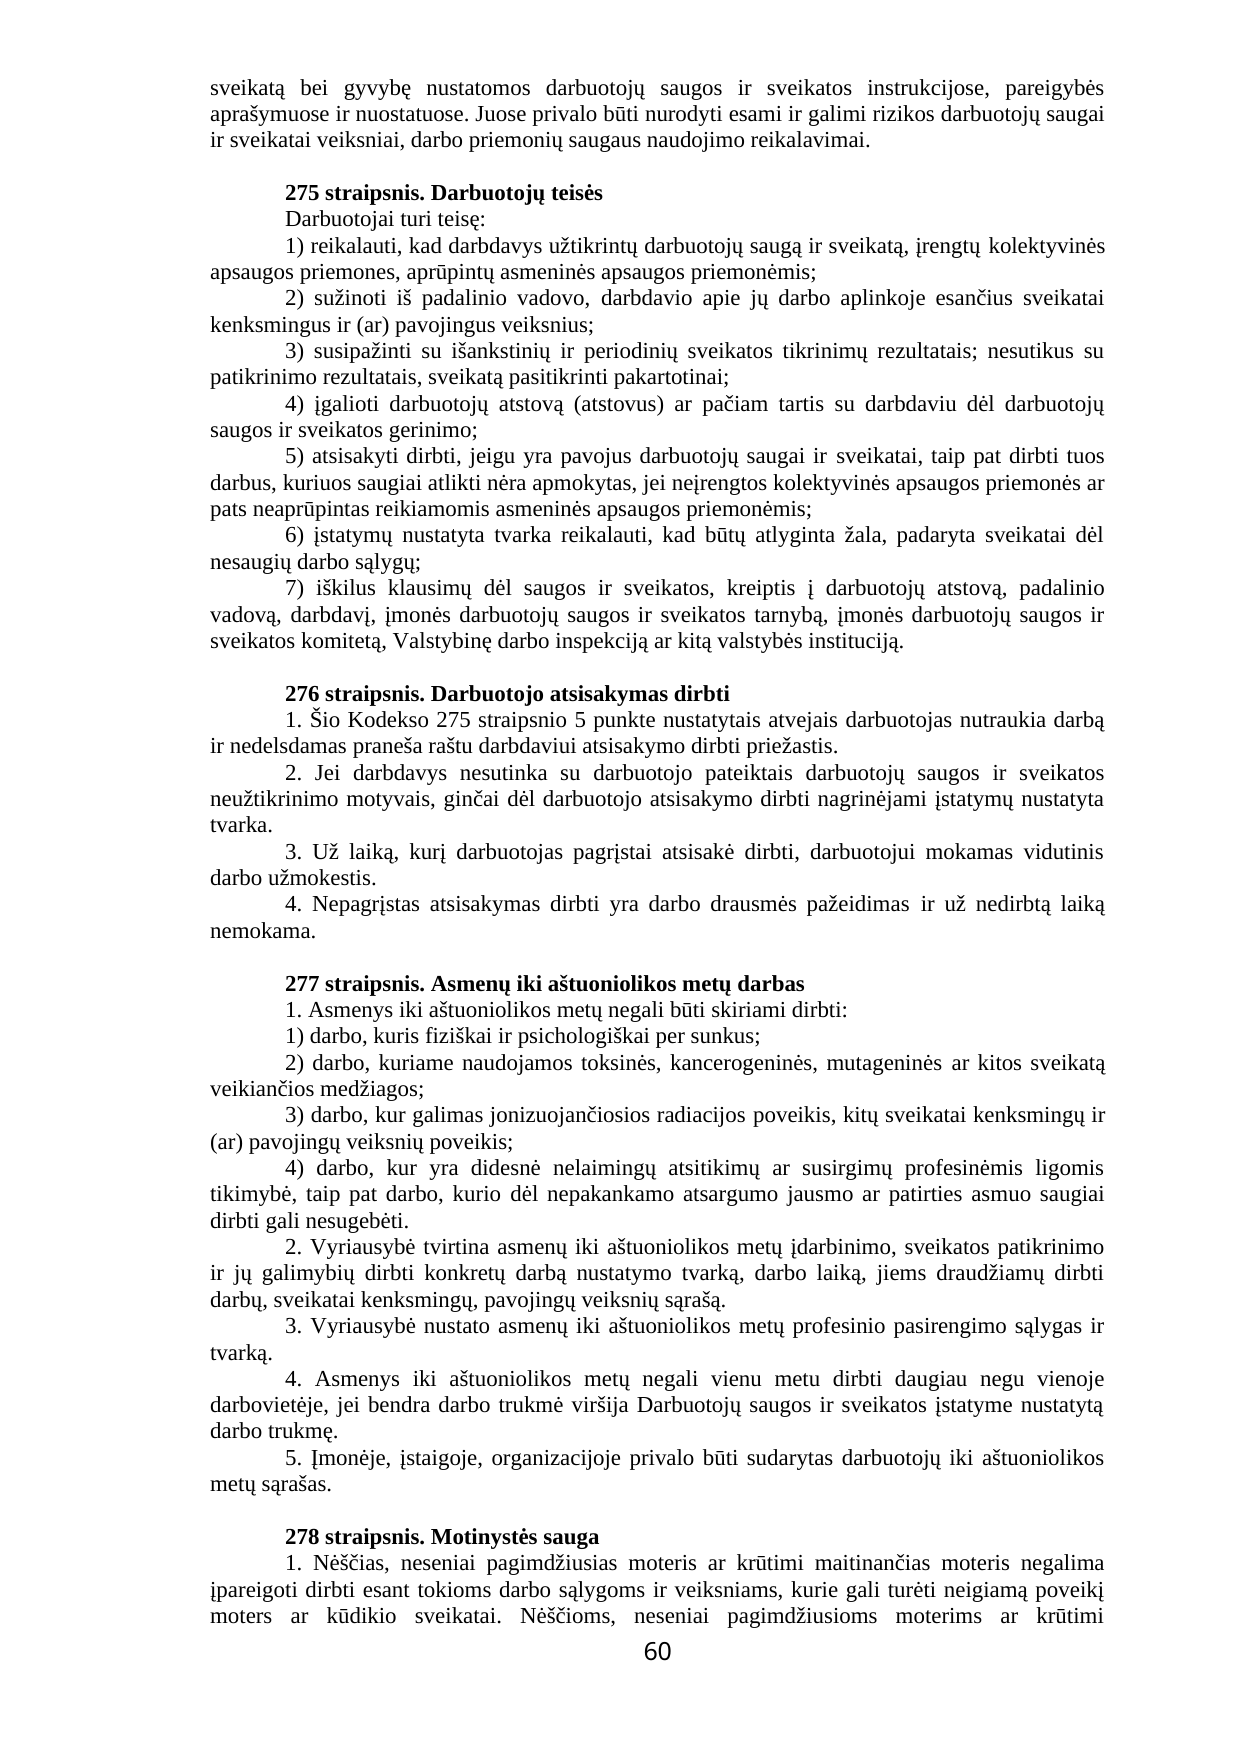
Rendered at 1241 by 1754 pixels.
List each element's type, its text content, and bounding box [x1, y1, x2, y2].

text 3. Už laiką, kurį darbuotojas pagrįstai atsisakė dirbti, darbuotojui mokamas vidutinis darbo užmokestis. [210, 838, 1106, 891]
text Darbuotojai turi teisę: [210, 205, 1106, 232]
text 5. Įmonėje, įstaigoje, organizacijoje privalo būti sudarytas darbuotojų iki aštuoniolikos metų sąrašas. [210, 1444, 1106, 1497]
text 5) atsisakyti dirbti, jeigu yra pavojus darbuotojų saugai ir sveikatai, taip pat dirbti tuos darbus, kuriuos saugiai atlikti nėra apmokytas, jei neįrengtos kolektyvinės apsaugos priemonės ar pats neaprūpintas reikiamomis asmeninės apsaugos priemonėmis; [210, 442, 1106, 522]
text 3. Vyriausybė nustato asmenų iki aštuoniolikos metų profesinio pasirengimo sąlygas ir tvarką. [210, 1312, 1106, 1365]
text 6) įstatymų nustatyta tvarka reikalauti, kad būtų atlyginta žala, padaryta sveikatai dėl nesaugių darbo sąlygų; [210, 522, 1106, 574]
text sveikatą bei gyvybę nustatomos darbuotojų saugos ir sveikatos instrukcijose, pareigybės aprašymuose ir nuostatuose. Juose privalo būti nurodyti esami ir galimi rizikos darbuotojų saugai ir sveikatai veiksniai, darbo priemonių saugaus naudojimo reikalavimai. [210, 73, 1106, 153]
text 3) susipažinti su išankstinių ir periodinių sveikatos tikrinimų rezultatais; nesutikus su patikrinimo rezultatais, sveikatą pasitikrinti pakartotinai; [210, 337, 1106, 390]
text 2. Jei darbdavys nesutinka su darbuotojo pateiktais darbuotojų saugos ir sveikatos neužtikrinimo motyvais, ginčai dėl darbuotojo atsisakymo dirbti nagrinėjami įstatymų nustatyta tvarka. [210, 759, 1106, 838]
text 275 straipsnis. Darbuotojų teisės [210, 179, 1106, 205]
text 1. Nėščias, neseniai pagimdžiusias moteris ar krūtimi maitinančias moteris negalima įpareigoti dirbti esant tokioms darbo sąlygoms ir veiksniams, kurie gali turėti neigiamą poveikį moters ar kūdikio sveikatai. Nėščioms, neseniai pagimdžiusioms moterims ar krūtimi [210, 1549, 1106, 1628]
text 2) sužinoti iš padalinio vadovo, darbdavio apie jų darbo aplinkoje esančius sveikatai kenksmingus ir (ar) pavojingus veiksnius; [210, 284, 1106, 337]
text 1. Šio Kodekso 275 straipsnio 5 punkte nustatytais atvejais darbuotojas nutraukia darbą ir nedelsdamas praneša raštu darbdaviui atsisakymo dirbti priežastis. [210, 706, 1106, 759]
text 1. Asmenys iki aštuoniolikos metų negali būti skiriami dirbti: [210, 996, 1106, 1022]
text 276 straipsnis. Darbuotojo atsisakymas dirbti [210, 680, 1106, 706]
text 2) darbo, kuriame naudojamos toksinės, kancerogeninės, mutageninės ar kitos sveikatą veikiančios medžiagos; [210, 1049, 1106, 1101]
text 2. Vyriausybė tvirtina asmenų iki aštuoniolikos metų įdarbinimo, sveikatos patikrinimo ir jų galimybių dirbti konkretų darbą nustatymo tvarką, darbo laiką, jiems draudžiamų dirbti darbų, sveikatai kenksmingų, pavojingų veiksnių sąrašą. [210, 1233, 1106, 1312]
text 4) darbo, kur yra didesnė nelaimingų atsitikimų ar susirgimų profesinėmis ligomis tikimybė, taip pat darbo, kurio dėl nepakankamo atsargumo jausmo ar patirties asmuo saugiai dirbti gali nesugebėti. [210, 1154, 1106, 1233]
text 4) įgalioti darbuotojų atstovą (atstovus) ar pačiam tartis su darbdaviu dėl darbuotojų saugos ir sveikatos gerinimo; [210, 390, 1106, 442]
text 277 straipsnis. Asmenų iki aštuoniolikos metų darbas [210, 969, 1106, 996]
text 4. Nepagrįstas atsisakymas dirbti yra darbo drausmės pažeidimas ir už nedirbtą laiką nemokama. [210, 891, 1106, 943]
text 278 straipsnis. Motinystės sauga [210, 1523, 1106, 1549]
text 1) reikalauti, kad darbdavys užtikrintų darbuotojų saugą ir sveikatą, įrengtų kolektyvinės apsaugos priemones, aprūpintų asmeninės apsaugos priemonėmis; [210, 232, 1106, 284]
text 7) iškilus klausimų dėl saugos ir sveikatos, kreiptis į darbuotojų atstovą, padalinio vadovą, darbdavį, įmonės darbuotojų saugos ir sveikatos tarnybą, įmonės darbuotojų saugos ir sveikatos komitetą, Valstybinę darbo inspekciją ar kitą valstybės instituciją. [210, 574, 1106, 653]
text 3) darbo, kur galimas jonizuojančiosios radiacijos poveikis, kitų sveikatai kenksmingų ir (ar) pavojingų veiksnių poveikis; [210, 1101, 1106, 1154]
text 1) darbo, kuris fiziškai ir psichologiškai per sunkus; [210, 1022, 1106, 1049]
text 4. Asmenys iki aštuoniolikos metų negali vienu metu dirbti daugiau negu vienoje darbovietėje, jei bendra darbo trukmė viršija Darbuotojų saugos ir sveikatos įstatyme nustatytą darbo trukmę. [210, 1365, 1106, 1444]
